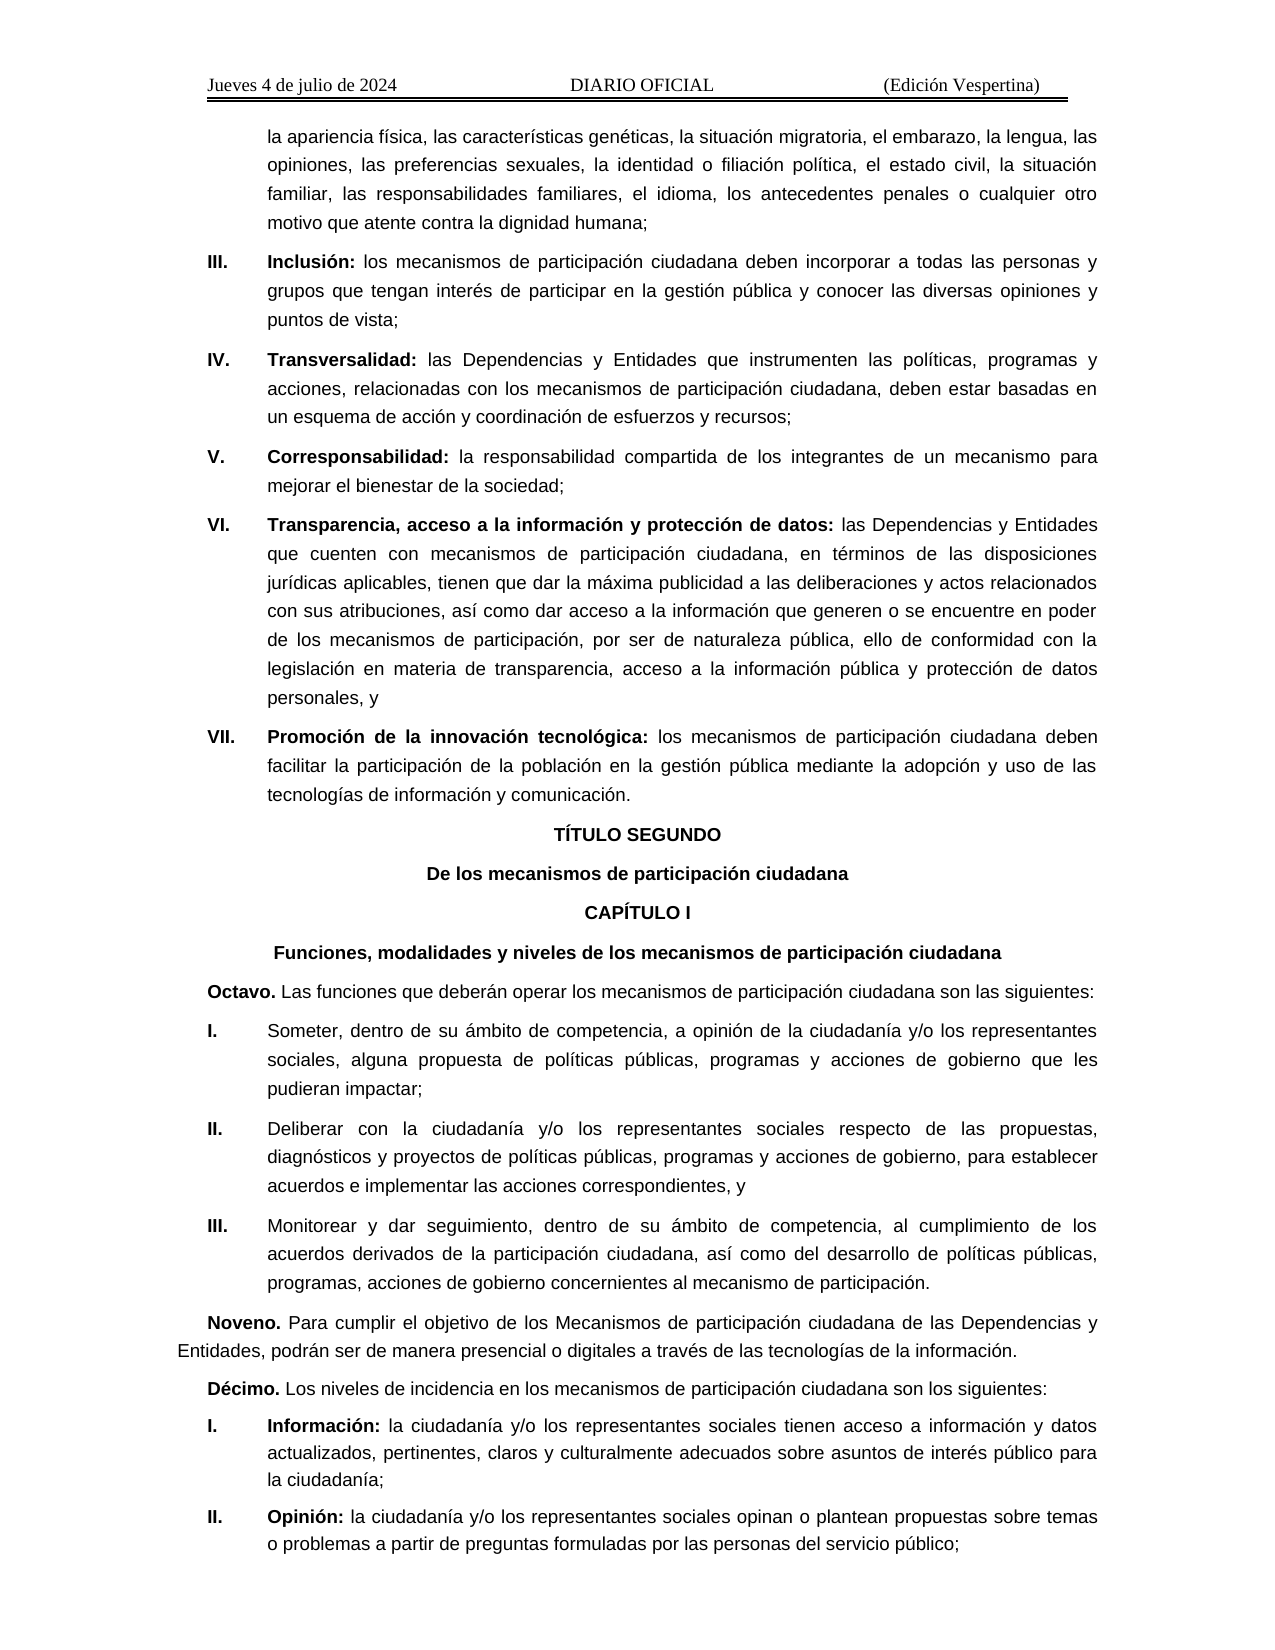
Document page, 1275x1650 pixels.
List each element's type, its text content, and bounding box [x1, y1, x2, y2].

text I. Información: la ciudadanía y/o los representantes sociales tienen acceso a información y datos actualizados, pertinentes, claros y culturalmente adecuados sobre asuntos de interés público para la ciudadanía; [207, 1411, 1098, 1491]
text III. Inclusión: los mecanismos de participación ciudadana deben incorporar a todas las personas y grupos que tengan interés de participar en la gestión pública y conocer las diversas opiniones y puntos de vista; [207, 246, 1098, 332]
text Funciones, modalidades y niveles de los mecanismos de participación ciudadana [177, 936, 1098, 965]
text CAPÍTULO I [177, 897, 1098, 926]
text III. Monitorear y dar seguimiento, dentro de su ámbito de competencia, al cumplimiento de los acuerdos derivados de la participación ciudadana, así como del desarrollo de políticas públicas, programas, acciones de gobierno concernientes al mecanismo de participación. [207, 1209, 1098, 1296]
text De los mecanismos de participación ciudadana [177, 857, 1098, 886]
text II. Opinión: la ciudadanía y/o los representantes sociales opinan o plantean propuestas sobre temas o problemas a partir de preguntas formuladas por las personas del servicio público; [207, 1502, 1098, 1555]
text IV. Transversalidad: las Dependencias y Entidades que instrumenten las políticas, programas y acciones, relacionadas con los mecanismos de participación ciudadana, deben estar basadas en un esquema de acción y coordinación de esfuerzos y recursos; [207, 343, 1098, 429]
text V. Corresponsabilidad: la responsabilidad compartida de los integrantes de un mecanismo para mejorar el bienestar de la sociedad; [207, 440, 1098, 498]
text II. Deliberar con la ciudadanía y/o los representantes sociales respecto de las propuestas, diagnósticos y proyectos de políticas públicas, programas y acciones de gobierno, para establecer acuerdos e implementar las acciones correspondientes, y [207, 1112, 1098, 1198]
text VII. Promoción de la innovación tecnológica: los mecanismos de participación ciudadana deben facilitar la participación de la población en la gestión pública mediante la adopción y uso de las tecnologías de información y comunicación. [207, 721, 1098, 807]
text Noveno. Para cumplir el objetivo de los Mecanismos de participación ciudadana de las Dependencias y Entidades, podrán ser de manera presencial o digitales a través de las tecnologías de la información. [177, 1306, 1098, 1364]
text Octavo. Las funciones que deberán operar los mecanismos de participación ciudadana son las siguientes: [177, 975, 1098, 1004]
text I. Someter, dentro de su ámbito de competencia, a opinión de la ciudadanía y/o los representantes sociales, alguna propuesta de políticas públicas, programas y acciones de gobierno que les pudieran impactar; [207, 1015, 1098, 1101]
text TÍTULO SEGUNDO [177, 818, 1098, 847]
text VI. Transparencia, acceso a la información y protección de datos: las Dependencias y Entidades que cuenten con mecanismos de participación ciudadana, en términos de las disposiciones jurídicas aplicables, tienen que dar la máxima publicidad a las deliberaciones y actos relacionados con sus atribuciones, así como dar acceso a la información que generen o se encuentre en poder de los mecanismos de participación, por ser de naturaleza pública, ello de conformidad con la legislación en materia de transparencia, acceso a la información pública y protección de datos personales, y [207, 508, 1098, 710]
text Décimo. Los niveles de incidencia en los mecanismos de participación ciudadana son los siguientes: [177, 1374, 1098, 1401]
text la apariencia física, las características genéticas, la situación migratoria, el embarazo, la lengua, las opiniones, las preferencias sexuales, la identidad o filiación política, el estado civil, la situación familiar, las responsabilidades familiares, el idioma, los antecedentes penales o cualquier otro motivo que atente contra la dignidad humana; [207, 120, 1098, 235]
